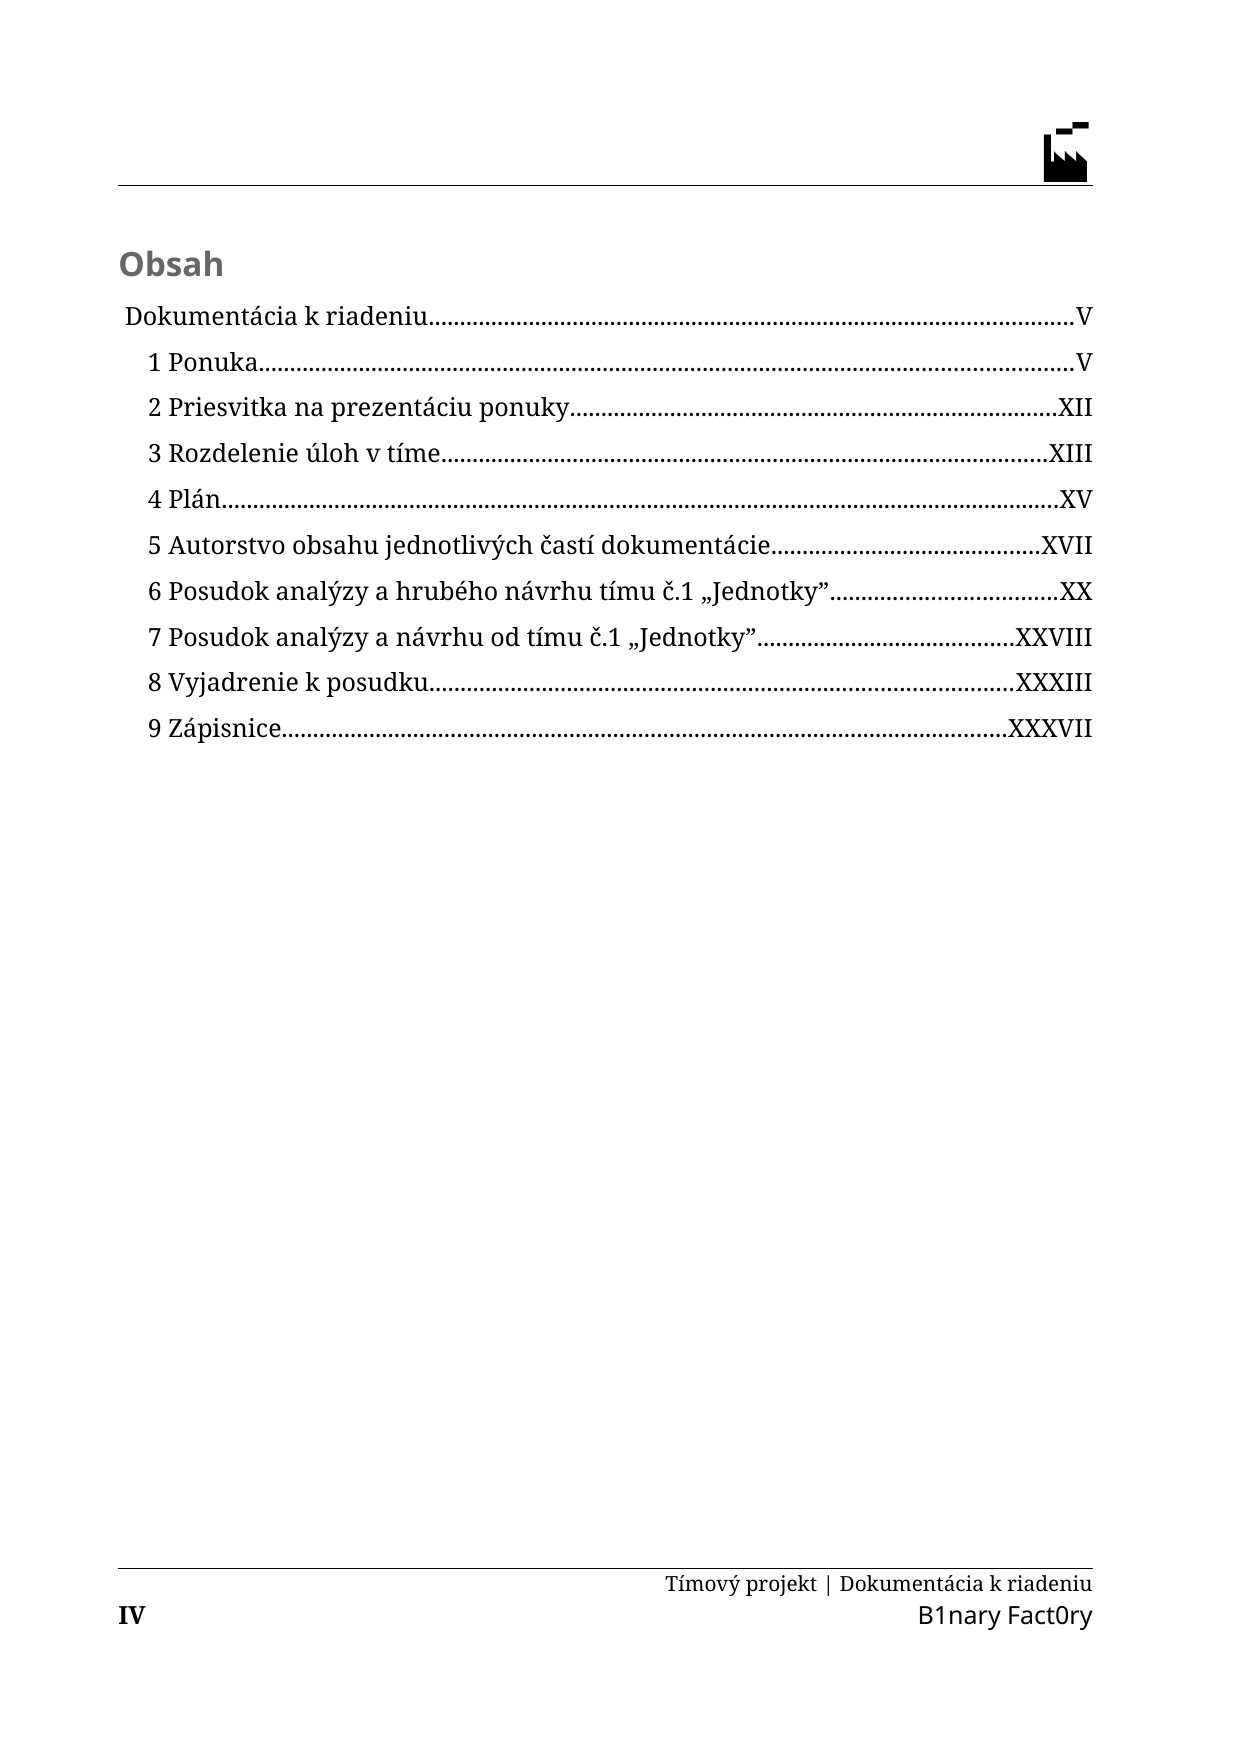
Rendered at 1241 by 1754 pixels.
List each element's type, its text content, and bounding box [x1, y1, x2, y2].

text 4 Plán XV [148, 482, 1093, 516]
text 5 Autorstvo obsahu jednotlivých častí dokumentácie XVII [148, 528, 1093, 562]
subtitle Obsah [118, 241, 1093, 286]
text 1 Ponuka V [148, 344, 1093, 378]
text 3 Rozdelenie úloh v tíme XIII [148, 436, 1093, 470]
picture [1043, 122, 1089, 182]
text 2 Priesvitka na prezentáciu ponuky XII [148, 390, 1093, 424]
text 8 Vyjadrenie k posudku XXXIII [148, 665, 1093, 699]
text 6 Posudok analýzy a hrubého návrhu tímu č.1 „Jednotky” XX [148, 573, 1093, 607]
text 9 Zápisnice XXXVII [148, 711, 1093, 745]
text 7 Posudok analýzy a návrhu od tímu č.1 „Jednotky” XXVIII [148, 619, 1093, 653]
text Dokumentácia k riadeniu V [118, 298, 1093, 332]
